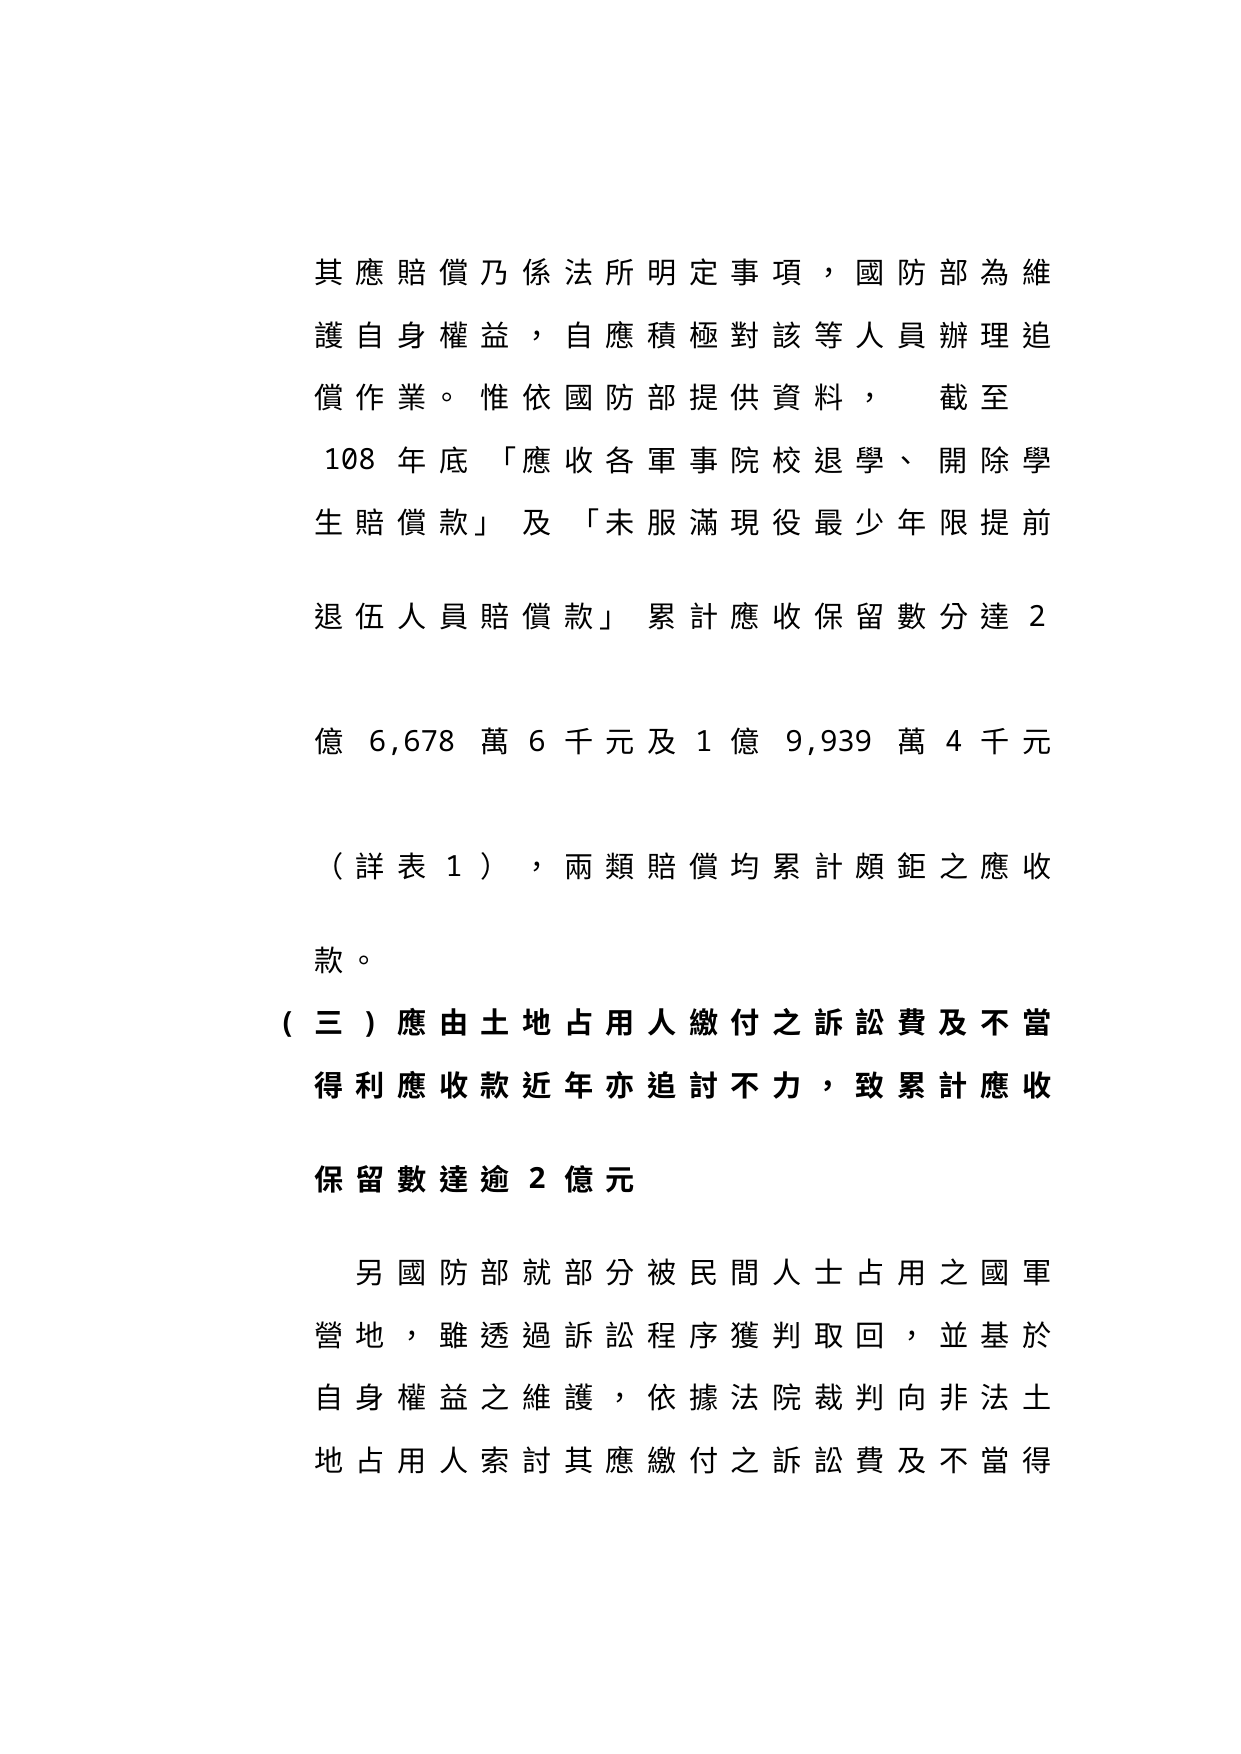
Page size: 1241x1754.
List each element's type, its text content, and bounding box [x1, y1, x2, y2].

text (三)應由土地占用人繳付之訴訟費及不當得利應收款近年亦追討不力，致累計應收保留數達逾2億元 [242, 979, 1058, 1229]
text 其應賠償乃係法所明定事項，國防部為維護自身權益，自應積極對該等人員辦理追償作業。惟依國防部提供資料， 截至108年底「應收各軍事院校退學、開除學生賠償款」及「未服滿現役最少年限提前退伍人員賠償款」累計應收保留數分達2億6,678萬6千元及1億9,939萬4千元（詳表1），兩類賠償均累計頗鉅之應收款。 [270, 229, 1058, 979]
text 另國防部就部分被民間人士占用之國軍營地，雖透過訴訟程序獲判取回，並基於自身權益之維護，依據法院裁判向非法土地占用人索討其應繳付之訴訟費及不當得 [270, 1229, 1058, 1479]
